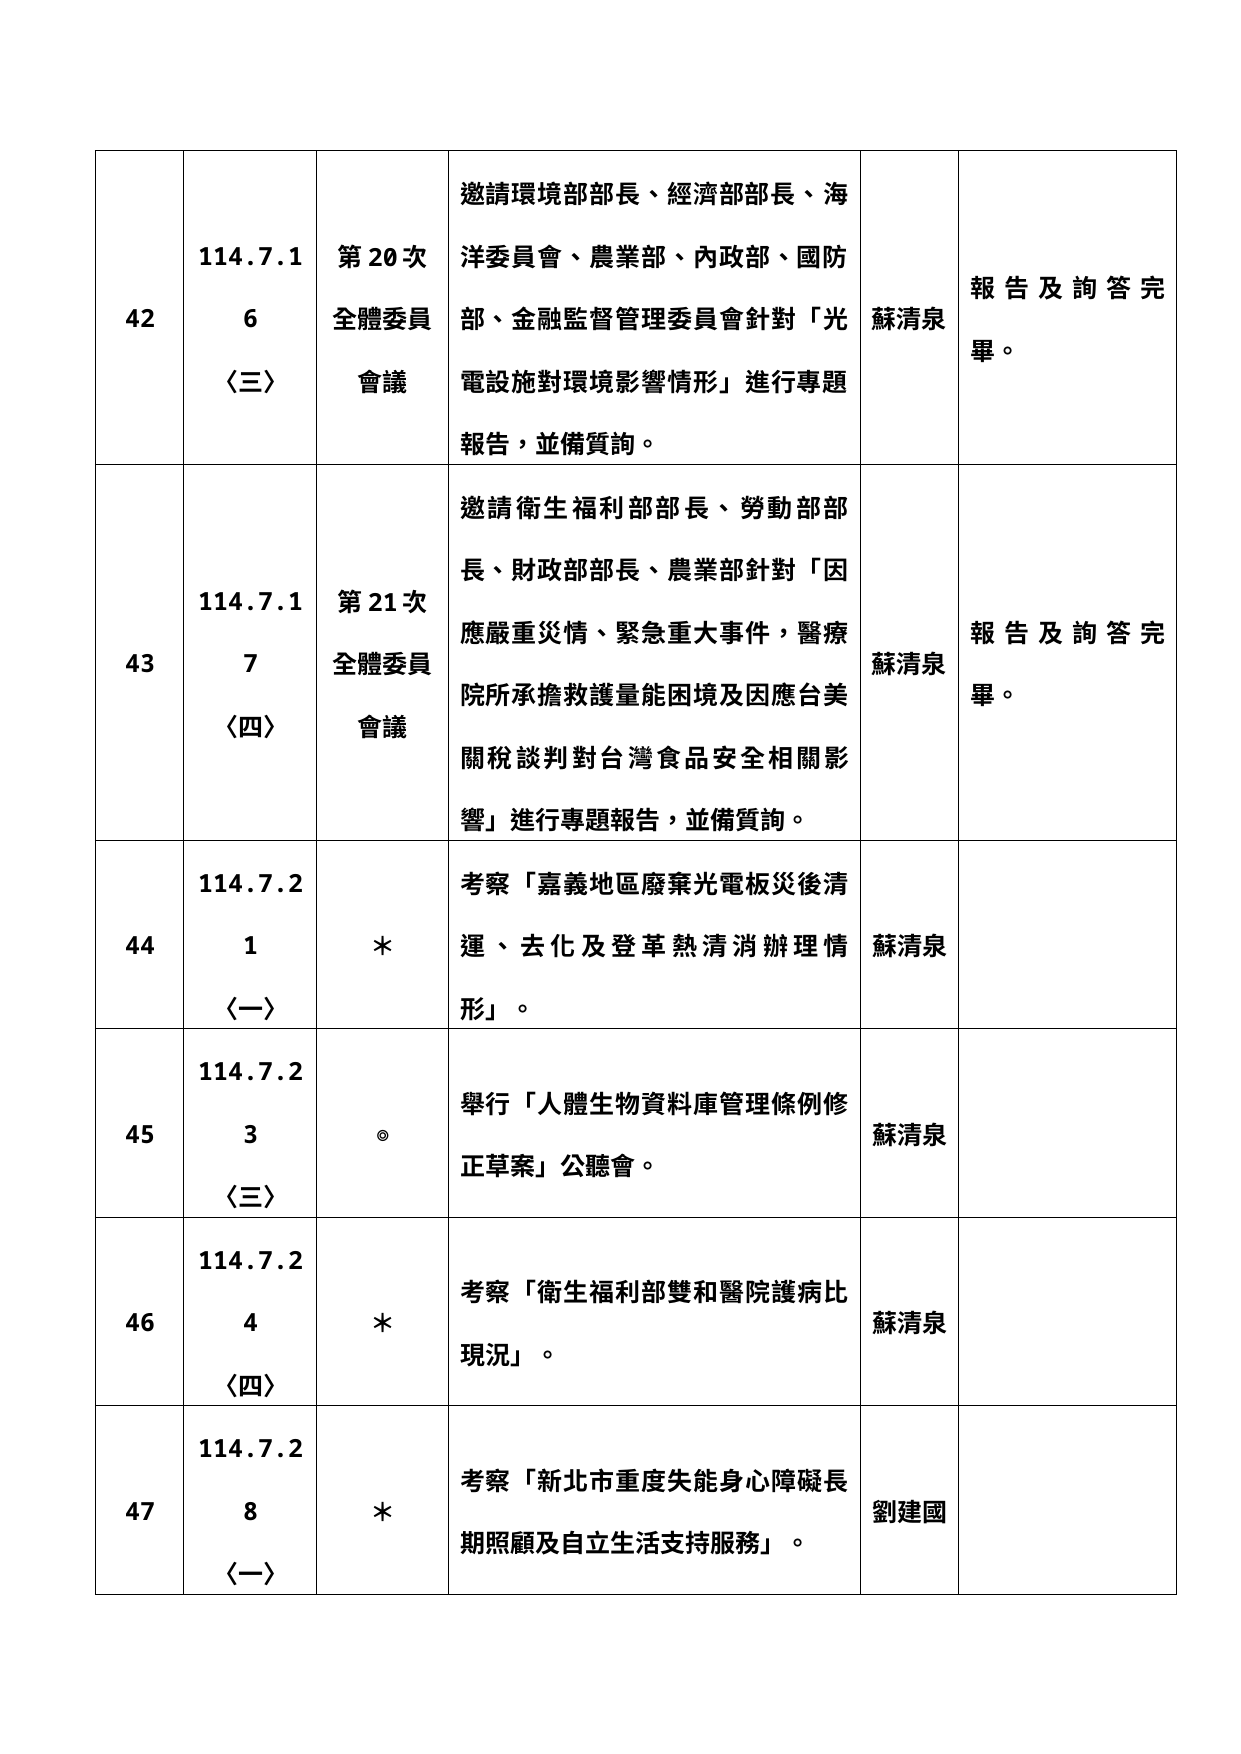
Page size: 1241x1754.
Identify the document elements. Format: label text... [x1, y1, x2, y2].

table_cell 報告及詢答完畢。 [959, 151, 1176, 464]
table_cell 114.7.24 〈四〉 [184, 1218, 316, 1405]
table_cell [959, 1218, 1176, 1405]
table_cell 蘇清泉 [861, 465, 958, 840]
table_cell 考察「新北市重度失能身心障礙長期照顧及自立生活支持服務」。 [449, 1406, 860, 1594]
table_cell 報告及詢答完畢。 [959, 465, 1176, 840]
table_cell 47 [96, 1406, 183, 1594]
table_cell 第21次全體委員會議 [317, 465, 448, 840]
table_cell ◎ [317, 1029, 448, 1217]
table_cell 蘇清泉 [861, 151, 958, 464]
table_cell 114.7.17 〈四〉 [184, 465, 316, 840]
table_cell 43 [96, 465, 183, 840]
table_cell [959, 841, 1176, 1028]
table_cell ＊ [317, 1406, 448, 1594]
table_cell 114.7.16 〈三〉 [184, 151, 316, 464]
table_cell 邀請衛生福利部部長、勞動部部長、財政部部長、農業部針對「因應嚴重災情、緊急重大事件，醫療院所承擔救護量能困境及因應台美關稅談判對台灣食品安全相關影響」進行專題報告，並備質詢。 [449, 465, 860, 840]
table_cell ＊ [317, 1218, 448, 1405]
table_cell 44 [96, 841, 183, 1028]
table_cell 45 [96, 1029, 183, 1217]
table_cell 蘇清泉 [861, 841, 958, 1028]
table_cell 114.7.21 〈一〉 [184, 841, 316, 1028]
table_cell 42 [96, 151, 183, 464]
table_cell 蘇清泉 [861, 1218, 958, 1405]
table_cell 考察「衛生福利部雙和醫院護病比現況」。 [449, 1218, 860, 1405]
table_cell [959, 1029, 1176, 1217]
table_cell 劉建國 [861, 1406, 958, 1594]
table_cell 114.7.23 〈三〉 [184, 1029, 316, 1217]
table_cell ＊ [317, 841, 448, 1028]
table_cell [959, 1406, 1176, 1594]
table_cell 舉行「人體生物資料庫管理條例修正草案」公聽會。 [449, 1029, 860, 1217]
table_cell 第20次全體委員會議 [317, 151, 448, 464]
table_cell 蘇清泉 [861, 1029, 958, 1217]
table_cell 46 [96, 1218, 183, 1405]
table_cell 114.7.28 〈一〉 [184, 1406, 316, 1594]
table_cell 考察「嘉義地區廢棄光電板災後清運、去化及登革熱清消辦理情形」。 [449, 841, 860, 1028]
table_cell 邀請環境部部長、經濟部部長、海洋委員會、農業部、內政部、國防部、金融監督管理委員會針對「光電設施對環境影響情形」進行專題報告，並備質詢。 [449, 151, 860, 464]
